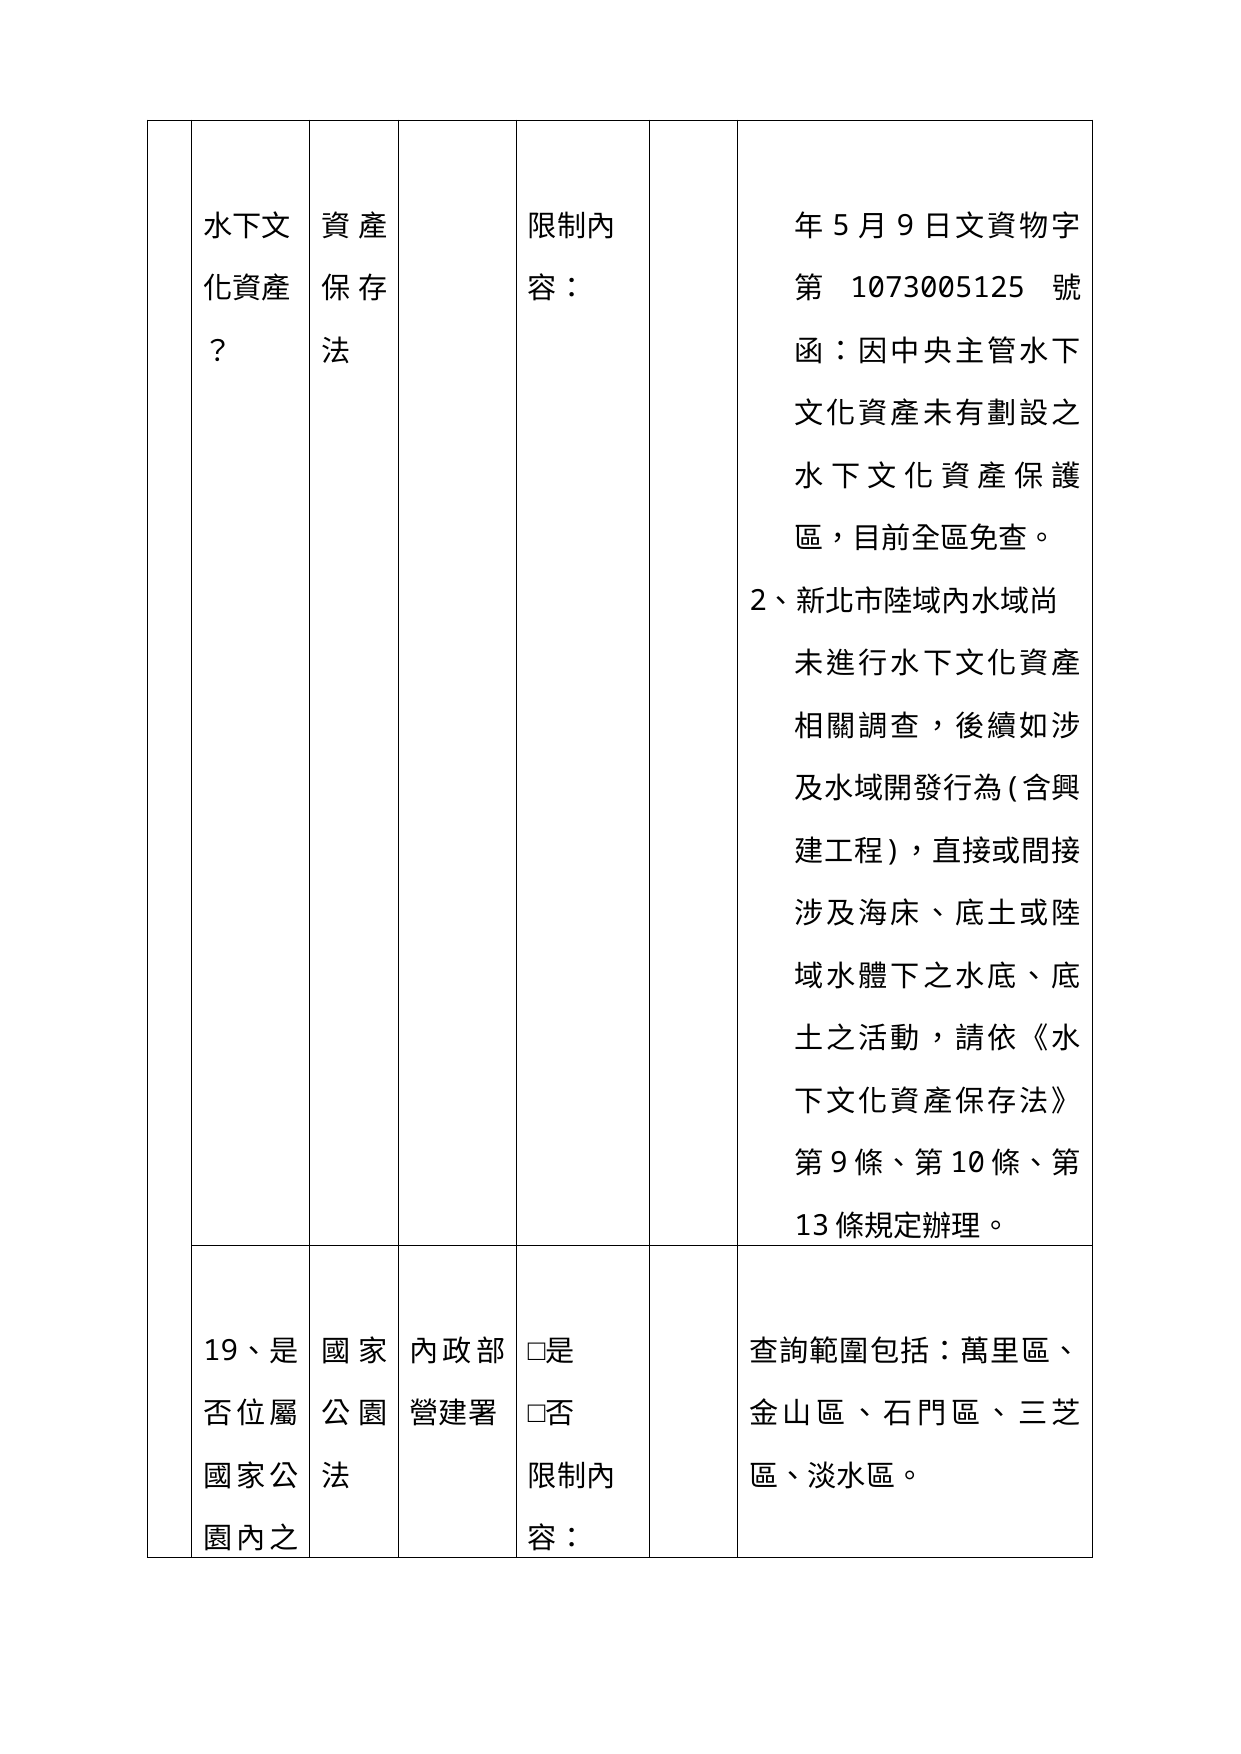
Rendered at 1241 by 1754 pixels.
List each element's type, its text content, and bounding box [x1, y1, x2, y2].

table_cell □是 □否 限制內容： [517, 1246, 649, 1557]
table_cell 19、是否位屬國家公園內之 [192, 1246, 309, 1557]
table_cell 查詢範圍包括：萬里區、金山區、石門區、三芝區、淡水區。 [738, 1246, 1092, 1557]
table_cell 內政部營建署 [399, 1246, 516, 1557]
table_cell 資產保存法 [310, 121, 398, 1244]
table_cell [399, 121, 516, 1244]
table_cell 年5月9日文資物字第1073005125號函：因中央主管水下文化資產未有劃設之水下文化資產保護區，目前全區免查。 2、新北市陸域內水域尚 未進行水下文化資產相關調查，後續如涉及水域開發行為(含興建工程)，直接或間接涉及海床、底土或陸域水體下之水底、底土之活動，請依《水下文化資產保存法》第9條、第10條、第13條規定辦理。 [738, 121, 1092, 1244]
table_cell 國家公園法 [310, 1246, 398, 1557]
table_cell [148, 121, 191, 1557]
table_cell 限制內容： [517, 121, 649, 1244]
table_cell 水下文化資產 ？ [192, 121, 309, 1244]
table_cell [650, 1246, 737, 1557]
table_cell [650, 121, 737, 1244]
